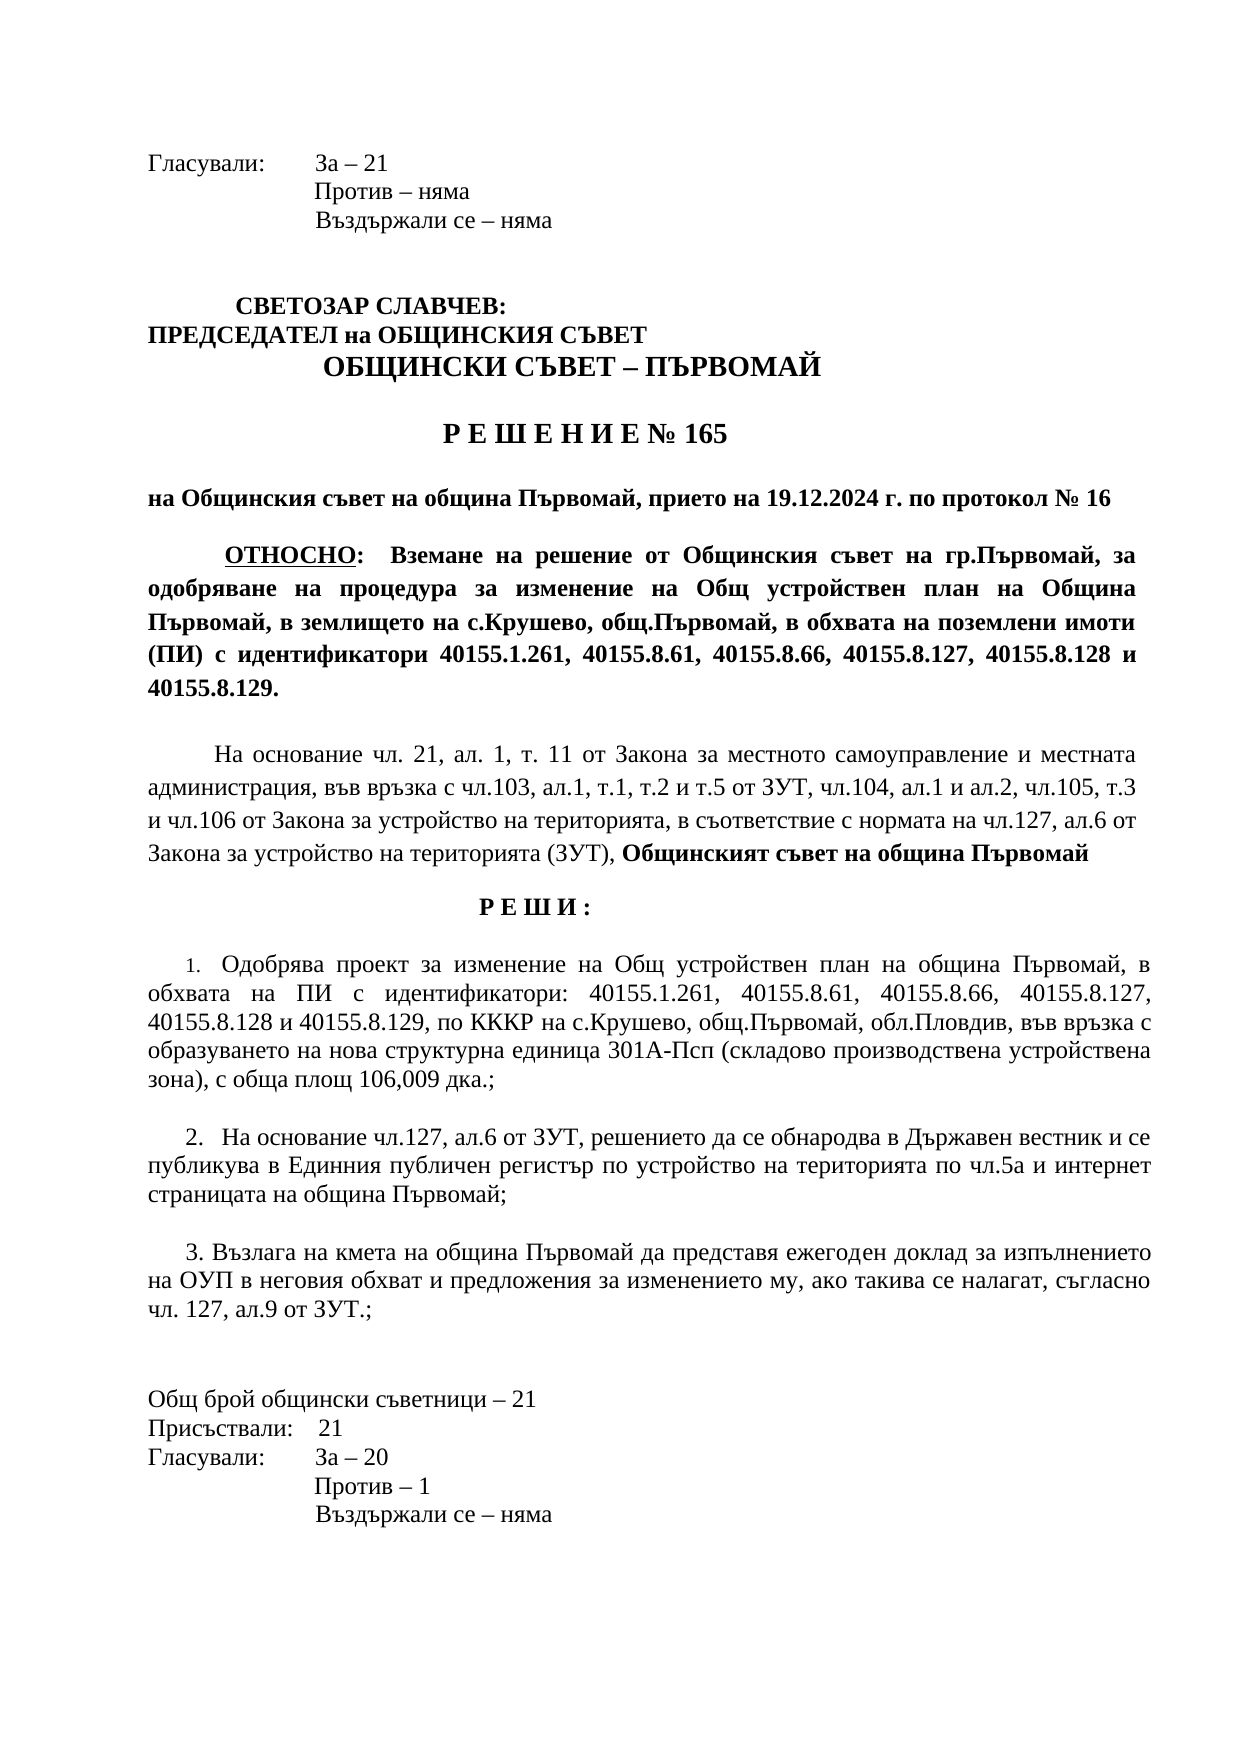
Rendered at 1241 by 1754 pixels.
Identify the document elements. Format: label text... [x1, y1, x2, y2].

text ПРЕДСЕДАТЕЛ на ОБЩИНСКИЯ СЪВЕТ [148, 320, 1137, 349]
text ОТНОСНО: Вземане на решение от Общинския съвет на гр.Първомай, за одобряване на процедура за изменение на Общ устройствен план на Община Първомай, в землището на с.Крушево, общ.Първомай, в обхвата на поземлени имоти (ПИ) с идентификатори 40155.1.261, 40155.8.61, 40155.8.66, 40155.8.127, 40155.8.128 и 40155.8.129. [148, 541, 1137, 701]
text Против – няма [148, 176, 1137, 205]
text Въздържали се – няма [148, 205, 1137, 234]
text Р Е Ш Е Н И Е № 165 [443, 416, 1137, 449]
text Гласували: За – 21 [148, 148, 1137, 176]
list Одобрява проект за изменение на Общ устройствен план на община Първомай, в обхвата на ПИ с идентификатори: 40155.1.261, 40155.8.61, 40155.8.66, 40155.8.127, 40155.8.128 и 40155.8.129, по КККР на с.Крушево, общ.Първомай, обл.Пловдив, във връзка с образуването на нова структурна единица 301А-Псп (складово производствена устройствена зона), с обща площ 106,009 дка.; [148, 949, 1152, 1093]
text Въздържали се – няма [148, 1499, 1137, 1528]
text Р Е Ш И : [148, 892, 1137, 920]
text ОБЩИНСКИ СЪВЕТ – ПЪРВОМАЙ [148, 349, 1137, 382]
text На основание чл. 21, ал. 1, т. 11 от Закона за местното самоуправление и местната администрация, във връзка с чл.103, ал.1, т.1, т.2 и т.5 от ЗУТ, чл.104, ал.1 и ал.2, чл.105, т.3 и чл.106 от Закона за устройство на територията, в съответствие с нормата на чл.127, ал.6 от Закона за устройство на територията (ЗУТ), Общинският съвет на община Първомай [148, 739, 1137, 866]
text Против – 1 [148, 1471, 1137, 1499]
text Присъствали: 21 [148, 1413, 1137, 1442]
text СВЕТОЗАР СЛАВЧЕВ: [148, 291, 1137, 320]
text 3. Възлага на кмета на община Първомай да представя ежегоден доклад за изпълнението на ОУП в неговия обхват и предложения за изменението му, ако такива се налагат, съгласно чл. 127, ал.9 от ЗУТ.; [148, 1237, 1152, 1323]
text Общ брой общински съветници – 21 [148, 1384, 1137, 1413]
text на Общинския съвет на община Първомай, прието на 19.12.2024 г. по протокол № 16 [148, 483, 1137, 512]
list На основание чл.127, ал.6 от ЗУТ, решението да се обнародва в Държавен вестник и се публикува в Единния публичен регистър по устройство на територията по чл.5а и интернет страницата на община Първомай; [148, 1122, 1152, 1208]
text Гласували: За – 20 [148, 1442, 1137, 1471]
